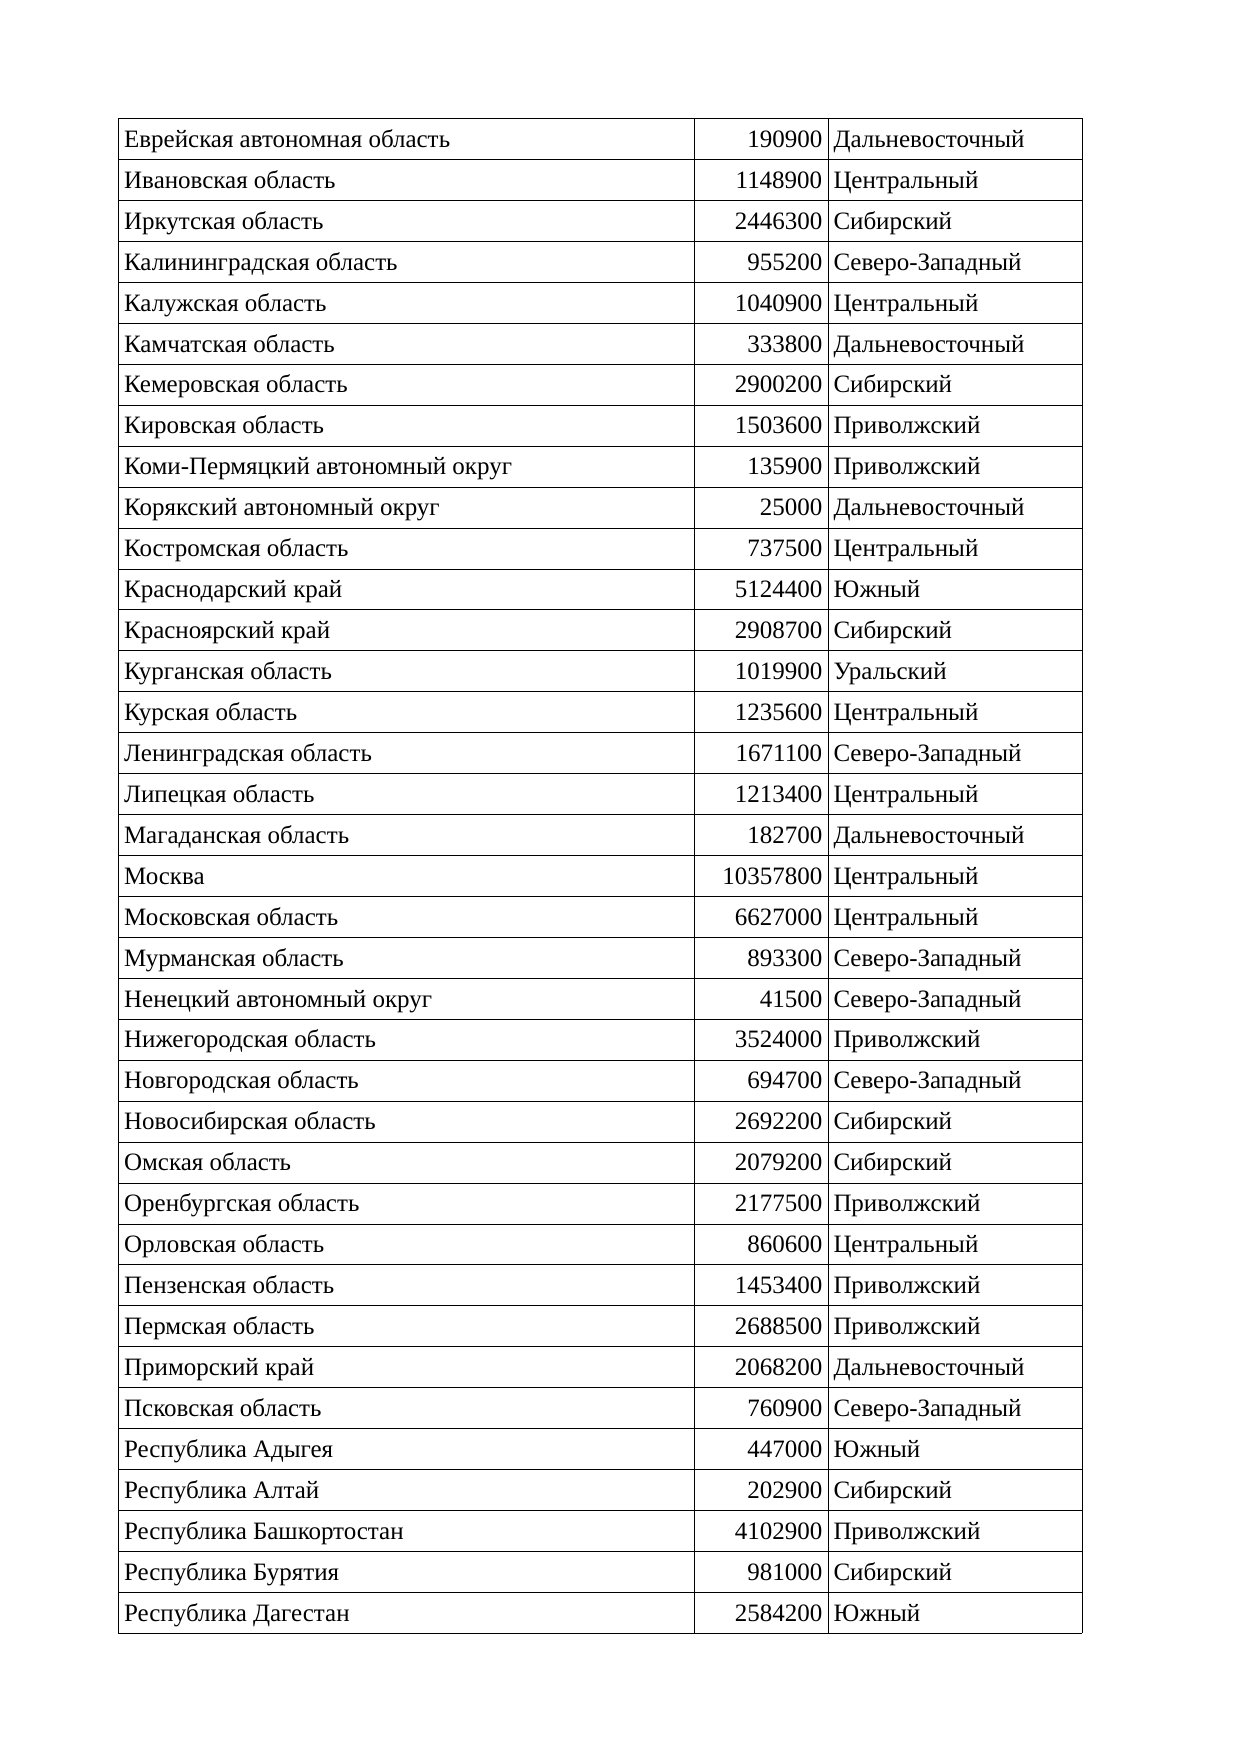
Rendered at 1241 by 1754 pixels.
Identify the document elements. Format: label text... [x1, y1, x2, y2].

table_cell Дальневосточный [829, 815, 1082, 855]
table_cell 2584200 [695, 1593, 828, 1633]
table_cell 2900200 [695, 365, 828, 405]
table_cell Сибирский [829, 365, 1082, 405]
table_cell 5124400 [695, 570, 828, 609]
table_cell Мурманская область [119, 938, 694, 978]
table_cell 955200 [695, 242, 828, 282]
table_cell Центральный [829, 774, 1082, 814]
table_cell 202900 [695, 1470, 828, 1510]
table_cell Дальневосточный [829, 1347, 1082, 1387]
table_cell Курская область [119, 692, 694, 732]
table_cell Приволжский [829, 1306, 1082, 1346]
table_cell Южный [829, 570, 1082, 609]
table_cell Оренбургская область [119, 1184, 694, 1223]
table_cell Дальневосточный [829, 488, 1082, 527]
table_cell Республика Алтай [119, 1470, 694, 1510]
table_cell Центральный [829, 283, 1082, 323]
table_cell Приволжский [829, 406, 1082, 446]
table_cell Республика Дагестан [119, 1593, 694, 1633]
table_cell Дальневосточный [829, 324, 1082, 364]
table_cell 333800 [695, 324, 828, 364]
table_cell Северо-Западный [829, 938, 1082, 978]
table_cell 893300 [695, 938, 828, 978]
table_cell 1040900 [695, 283, 828, 323]
table_cell Центральный [829, 897, 1082, 937]
table_cell 182700 [695, 815, 828, 855]
table_cell Сибирский [829, 1143, 1082, 1182]
table_cell 737500 [695, 529, 828, 568]
table_cell 6627000 [695, 897, 828, 937]
table_cell Калужская область [119, 283, 694, 323]
table_cell 3524000 [695, 1020, 828, 1060]
table_cell Южный [829, 1429, 1082, 1469]
table_cell 41500 [695, 979, 828, 1019]
table_cell Калининградская область [119, 242, 694, 282]
table_cell Пермская область [119, 1306, 694, 1346]
table_cell Уральский [829, 651, 1082, 691]
table_cell Коми-Пермяцкий автономный округ [119, 447, 694, 487]
table_cell Нижегородская область [119, 1020, 694, 1060]
table_cell 2446300 [695, 201, 828, 241]
table_cell Кемеровская область [119, 365, 694, 405]
table_cell 1019900 [695, 651, 828, 691]
table_cell Омская область [119, 1143, 694, 1182]
table_cell Сибирский [829, 1102, 1082, 1142]
table_cell 25000 [695, 488, 828, 527]
table_cell Приморский край [119, 1347, 694, 1387]
table_cell Центральный [829, 856, 1082, 896]
table_cell Южный [829, 1593, 1082, 1633]
table_cell Республика Бурятия [119, 1552, 694, 1592]
table_cell Приволжский [829, 1184, 1082, 1223]
table_cell Сибирский [829, 1470, 1082, 1510]
table_cell Орловская область [119, 1225, 694, 1264]
table_cell 860600 [695, 1225, 828, 1264]
table_cell Республика Адыгея [119, 1429, 694, 1469]
table_cell 760900 [695, 1388, 828, 1428]
table_cell 10357800 [695, 856, 828, 896]
table_cell 2068200 [695, 1347, 828, 1387]
table_cell Северо-Западный [829, 1388, 1082, 1428]
table_cell 694700 [695, 1061, 828, 1101]
table_cell Иркутская область [119, 201, 694, 241]
table_cell Сибирский [829, 201, 1082, 241]
table_cell Дальневосточный [829, 119, 1082, 159]
table_cell 447000 [695, 1429, 828, 1469]
table_cell Приволжский [829, 447, 1082, 487]
table_cell Центральный [829, 529, 1082, 568]
table_cell Корякский автономный округ [119, 488, 694, 527]
table_cell Курганская область [119, 651, 694, 691]
table_cell 1213400 [695, 774, 828, 814]
table_cell 1453400 [695, 1265, 828, 1305]
table_cell 2688500 [695, 1306, 828, 1346]
table_cell 4102900 [695, 1511, 828, 1551]
table_cell Сибирский [829, 610, 1082, 650]
table_cell Северо-Западный [829, 733, 1082, 773]
table_cell 1235600 [695, 692, 828, 732]
table_cell Приволжский [829, 1511, 1082, 1551]
table_cell Ненецкий автономный округ [119, 979, 694, 1019]
table_cell Республика Башкортостан [119, 1511, 694, 1551]
table_cell Центральный [829, 1225, 1082, 1264]
table_cell Краснодарский край [119, 570, 694, 609]
table_cell Магаданская область [119, 815, 694, 855]
table_cell 1671100 [695, 733, 828, 773]
table_cell Северо-Западный [829, 242, 1082, 282]
table_cell Красноярский край [119, 610, 694, 650]
table_cell Еврейская автономная область [119, 119, 694, 159]
table_cell Камчатская область [119, 324, 694, 364]
table_cell Костромская область [119, 529, 694, 568]
table_cell 190900 [695, 119, 828, 159]
table_cell Сибирский [829, 1552, 1082, 1592]
table_cell 2908700 [695, 610, 828, 650]
table_cell Москва [119, 856, 694, 896]
table_cell 981000 [695, 1552, 828, 1592]
table_cell 2692200 [695, 1102, 828, 1142]
table_cell Приволжский [829, 1265, 1082, 1305]
table_cell Новосибирская область [119, 1102, 694, 1142]
table_cell 2079200 [695, 1143, 828, 1182]
table_cell 135900 [695, 447, 828, 487]
table_cell Липецкая область [119, 774, 694, 814]
table_cell Центральный [829, 692, 1082, 732]
table_cell Пензенская область [119, 1265, 694, 1305]
table_cell Новгородская область [119, 1061, 694, 1101]
table_cell Центральный [829, 160, 1082, 200]
table_cell Северо-Западный [829, 1061, 1082, 1101]
table_cell Ивановская область [119, 160, 694, 200]
table_cell Приволжский [829, 1020, 1082, 1060]
table_cell Московская область [119, 897, 694, 937]
table_cell Псковская область [119, 1388, 694, 1428]
table_cell 2177500 [695, 1184, 828, 1223]
table_cell Ленинградская область [119, 733, 694, 773]
table_cell Северо-Западный [829, 979, 1082, 1019]
table_cell 1503600 [695, 406, 828, 446]
table_cell 1148900 [695, 160, 828, 200]
table_cell Кировская область [119, 406, 694, 446]
